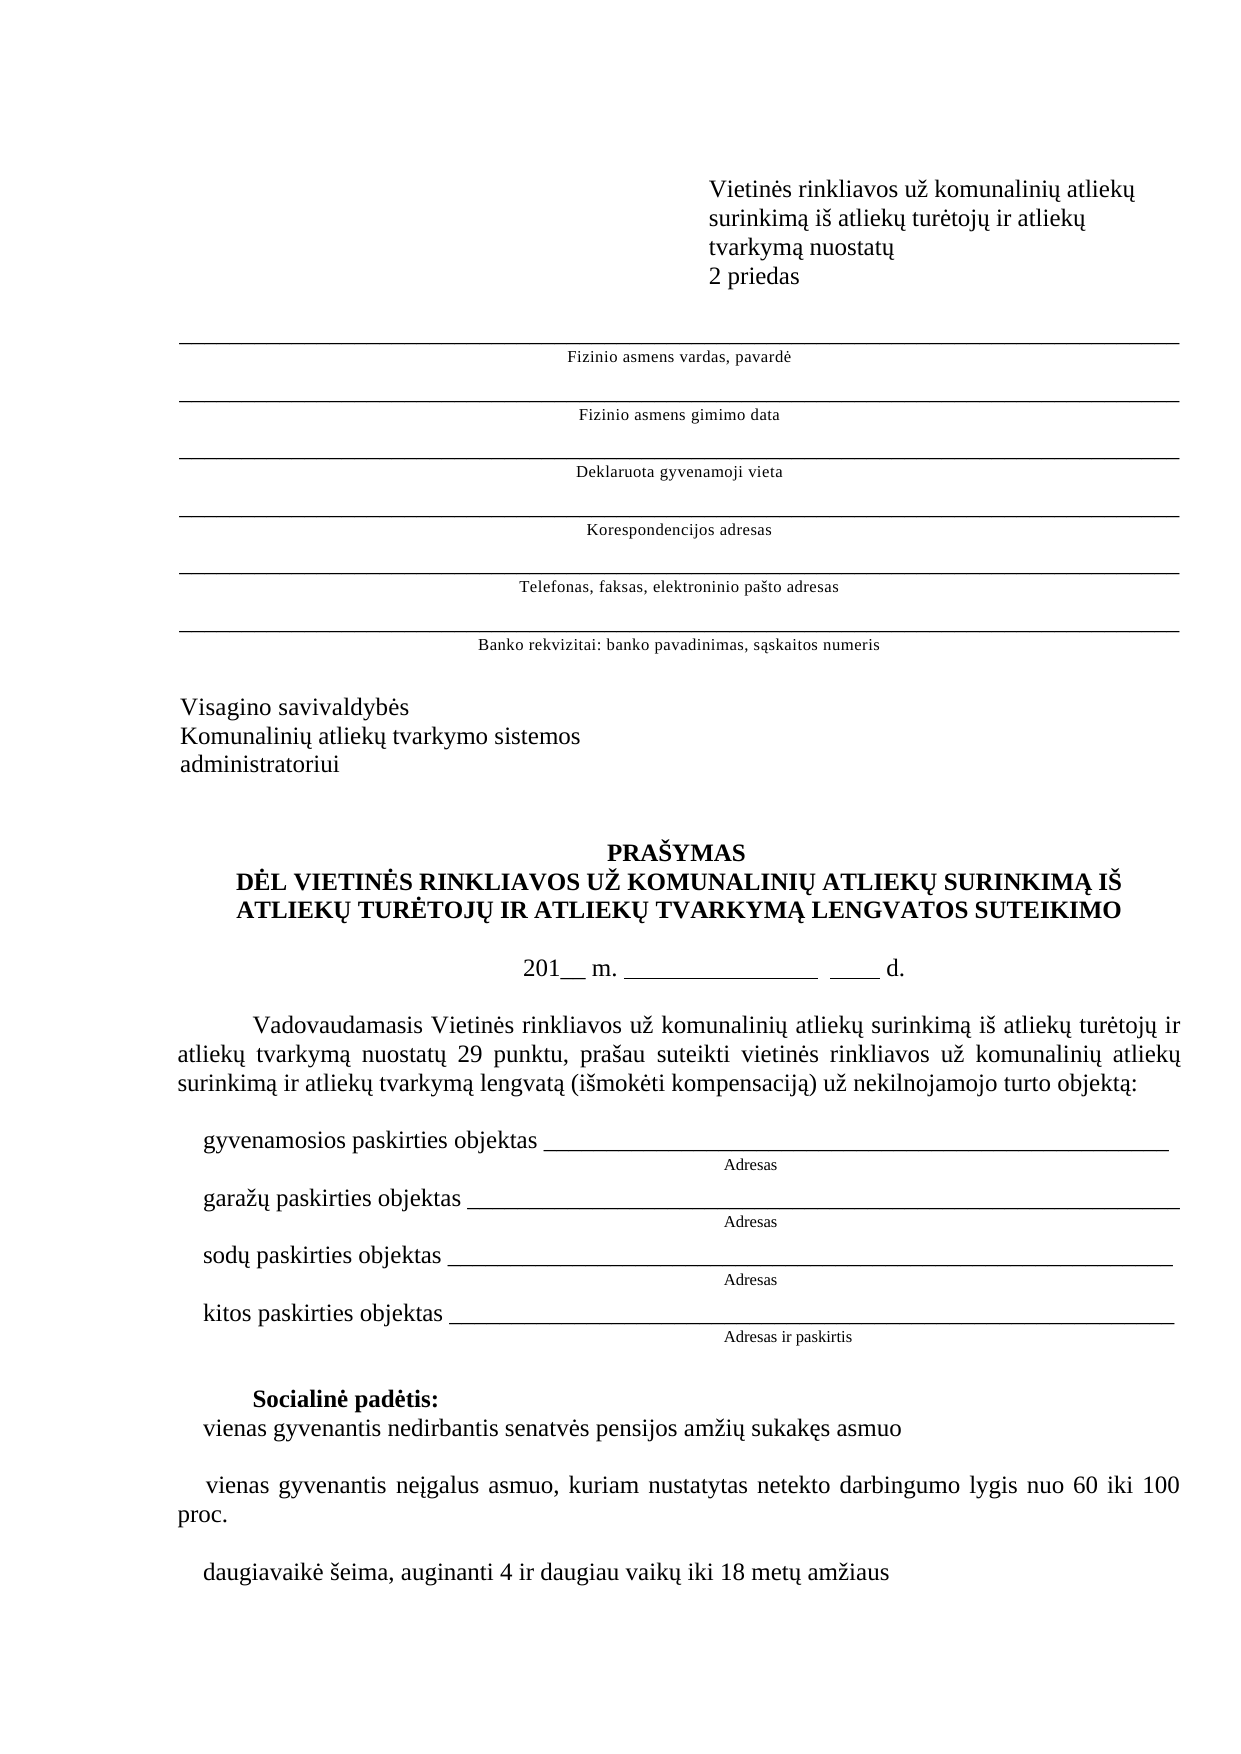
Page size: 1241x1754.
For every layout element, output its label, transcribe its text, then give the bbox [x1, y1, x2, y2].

text ________________________________________________________________________________ [177, 606, 1181, 634]
text Banko rekvizitai: banko pavadinimas, sąskaitos numeris [177, 634, 1181, 663]
text Vadovaudamasis Vietinės rinkliavos už komunalinių atliekų surinkimą iš atliekų turėtojų ir atliekų tvarkymą nuostatų 29 punktu, prašau suteikti vietinės rinkliavos už komunalinių atliekų surinkimą ir atliekų tvarkymą lengvatą (išmokėti kompensaciją) už nekilnojamojo turto objektą: [177, 1011, 1181, 1097]
text Fizinio asmens vardas, pavardė [177, 347, 1181, 376]
text DĖL VIETINĖS RINKLIAVOS UŽ KOMUNALINIŲ ATLIEKŲ SURINKIMĄ IŠ ATLIEKŲ TURĖTOJŲ IR ATLIEKŲ TVARKYMĄ LENGVATOS SUTEIKIMO [177, 867, 1181, 924]
text Komunalinių atliekų tvarkymo sistemos [177, 721, 1175, 749]
text  vienas gyvenantis neįgalus asmuo, kuriam nustatytas netekto darbingumo lygis nuo 60 iki 100 proc. [177, 1471, 1181, 1528]
text  vienas gyvenantis nedirbantis senatvės pensijos amžių sukakęs asmuo [177, 1413, 1181, 1442]
text 2 priedas [709, 261, 1181, 289]
text Adresas [723, 1154, 1181, 1183]
text  daugiavaikė šeima, auginanti 4 ir daugiau vaikų iki 18 metų amžiaus [177, 1557, 1181, 1586]
text administratoriui [177, 749, 1175, 778]
text PRAŠYMAS [177, 837, 1175, 867]
text surinkimą iš atliekų turėtojų ir atliekų [709, 203, 1181, 232]
text ________________________________________________________________________________ [177, 548, 1181, 577]
text Adresas ir paskirtis [723, 1327, 1181, 1356]
text Korespondencijos adresas [177, 519, 1181, 548]
text  sodų paskirties objektas __________________________________________________________ [177, 1241, 1181, 1269]
text 201__ m. d. [177, 953, 1175, 982]
text Adresas [723, 1212, 1181, 1241]
text ________________________________________________________________________________ [177, 318, 1181, 347]
text  garažų paskirties objektas _________________________________________________________ [177, 1183, 1181, 1212]
text  gyvenamosios paskirties objektas __________________________________________________ [177, 1126, 1181, 1154]
text Socialinė padėtis: [177, 1384, 1181, 1413]
text Deklaruota gyvenamoji vieta [177, 462, 1181, 491]
text Adresas [723, 1269, 1181, 1298]
text tvarkymą nuostatų [709, 232, 1181, 261]
text Vietinės rinkliavos už komunalinių atliekų [709, 174, 1181, 203]
text Fizinio asmens gimimo data [177, 404, 1181, 433]
text ________________________________________________________________________________ [177, 433, 1181, 462]
text ________________________________________________________________________________ [177, 491, 1181, 519]
text Visagino savivaldybės [177, 692, 1175, 721]
text  kitos paskirties objektas __________________________________________________________ [177, 1298, 1181, 1327]
text ________________________________________________________________________________ [177, 376, 1181, 404]
text Telefonas, faksas, elektroninio pašto adresas [177, 577, 1181, 606]
